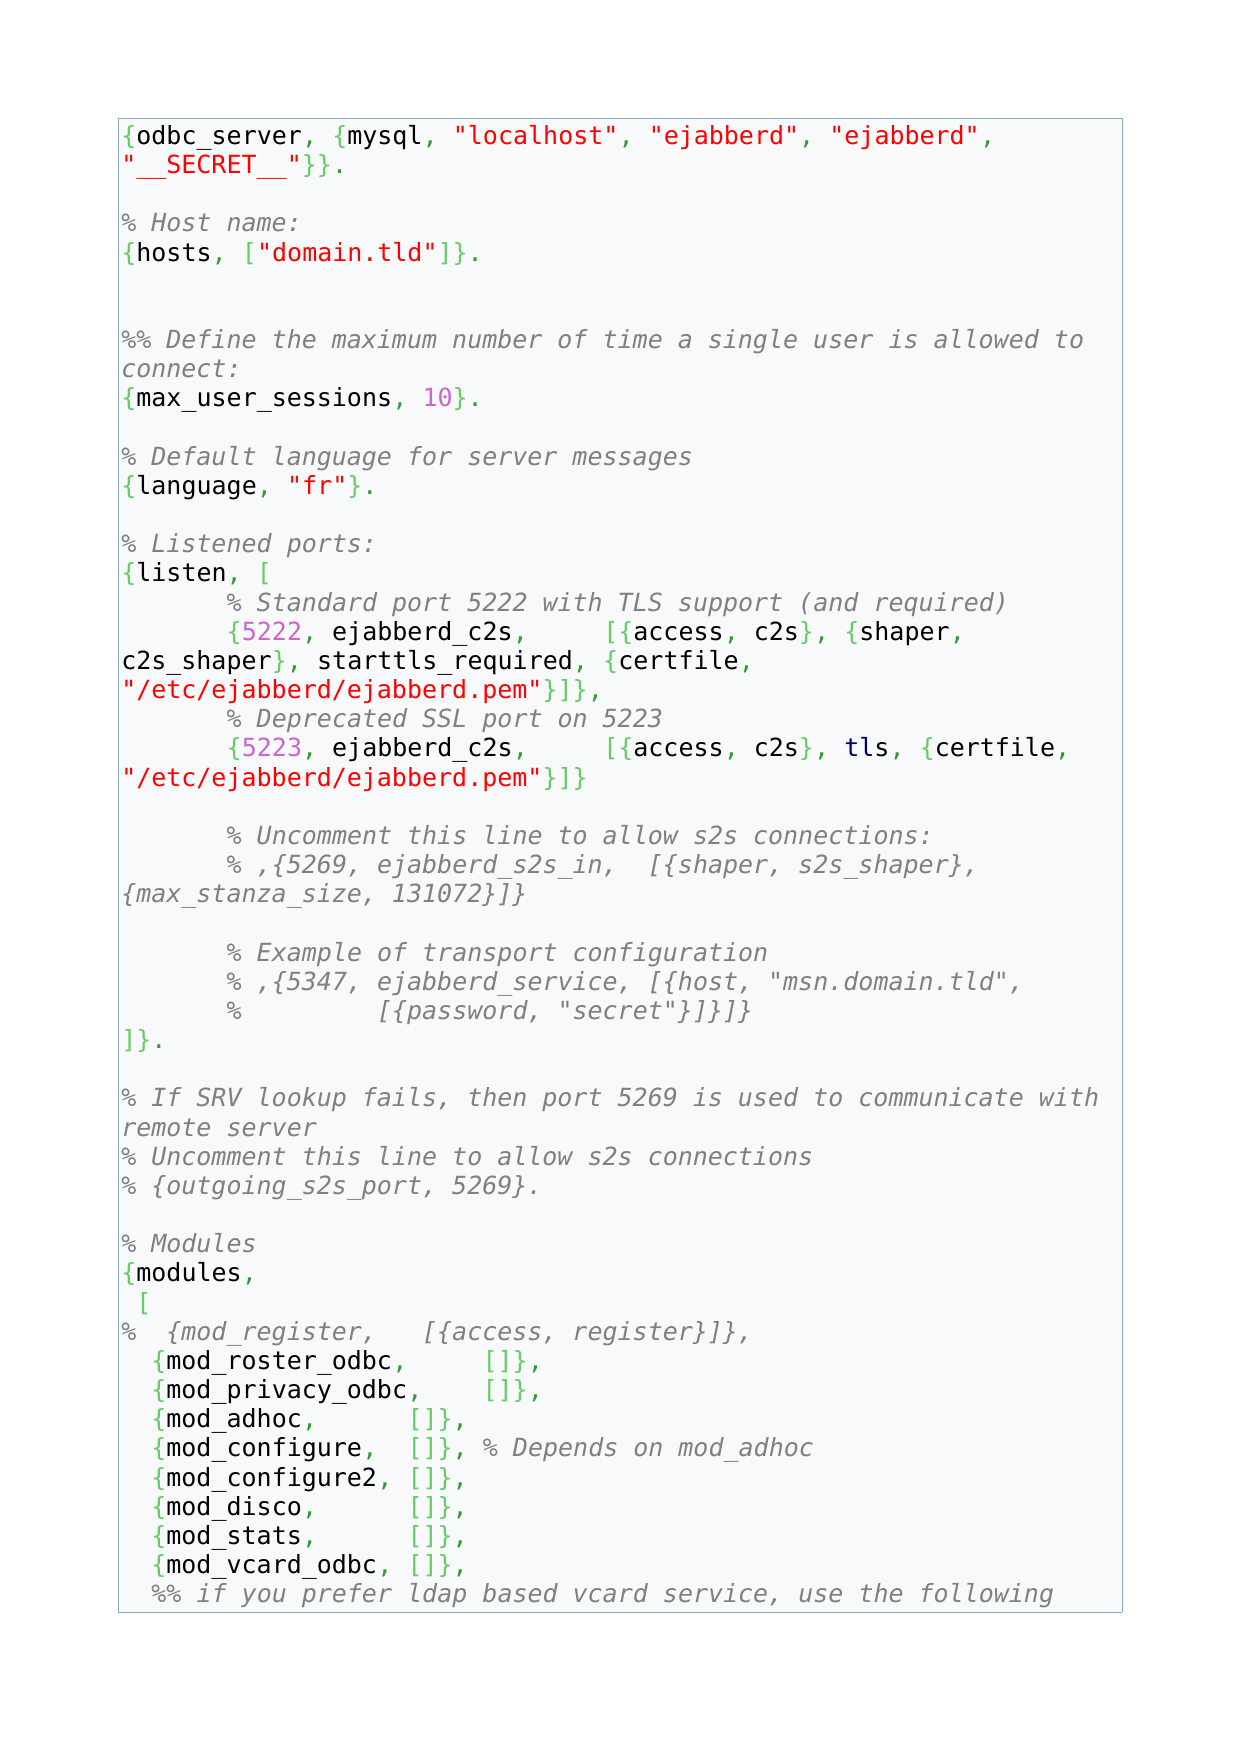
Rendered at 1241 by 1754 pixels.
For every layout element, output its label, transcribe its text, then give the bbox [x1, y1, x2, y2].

table_header {odbc_server, {mysql, "localhost", "ejabberd", "ejabberd", "__SECRET__"}}. % Host name: {hosts, ["domain.tld"]}. %% Define the maximum number of time a single user is allowed to connect: {max_user_sessions, 10}. % Default language for server messages {language, "fr"}. % Listened ports: {listen, [ % Standard port 5222 with TLS support (and required) {5222, ejabberd_c2s, [{access, c2s}, {shaper, c2s_shaper}, starttls_required, {certfile, "/etc/ejabberd/ejabberd.pem"}]}, % Deprecated SSL port on 5223 {5223, ejabberd_c2s, [{access, c2s}, tls, {certfile, "/etc/ejabberd/ejabberd.pem"}]} % Uncomment this line to allow s2s connections: % ,{5269, ejabberd_s2s_in, [{shaper, s2s_shaper}, {max_stanza_size, 131072}]} % Example of transport configuration % ,{5347, ejabberd_service, [{host, "msn.domain.tld", % [{password, "secret"}]}]} ]}. % If SRV lookup fails, then port 5269 is used to communicate with remote server % Uncomment this line to allow s2s connections % {outgoing_s2s_port, 5269}. % Modules {modules, [ % {mod_register, [{access, register}]}, {mod_roster_odbc, []}, {mod_privacy_odbc, []}, {mod_adhoc, []}, {mod_configure, []}, % Depends on mod_adhoc {mod_configure2, []}, {mod_disco, []}, {mod_stats, []}, {mod_vcard_odbc, []}, %% if you prefer ldap based vcard service, use the following [119, 119, 1122, 1612]
